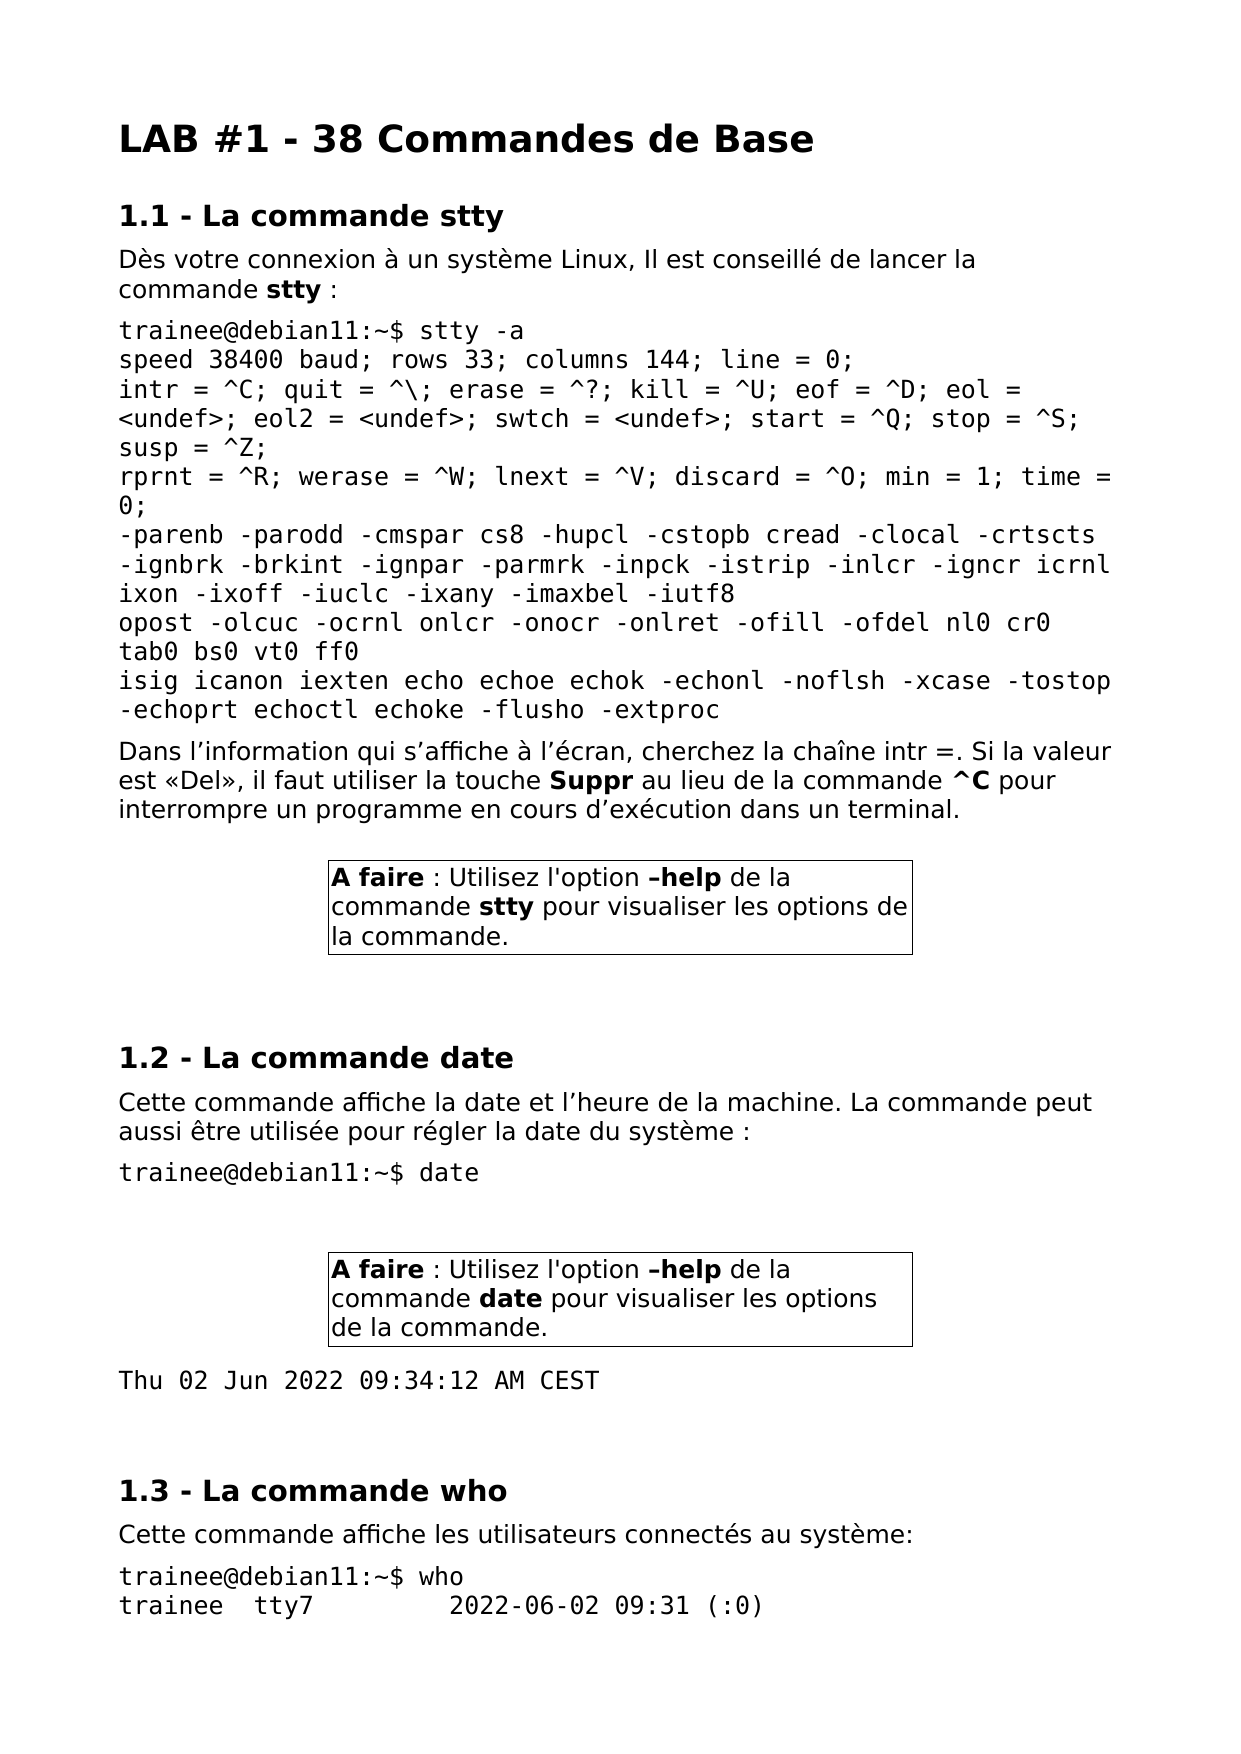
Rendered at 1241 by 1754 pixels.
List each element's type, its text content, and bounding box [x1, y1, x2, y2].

table_header A faire : Utilisez l'option –help de la commande date pour visualiser les options de la commande. [329, 1253, 912, 1346]
subtitle 1.1 - La commande stty [118, 199, 1122, 233]
subtitle 1.3 - La commande who [118, 1474, 1122, 1508]
text Dans l’information qui s’affiche à l’écran, cherchez la chaîne intr =. Si la valeur est «Del», il faut utiliser la touche Suppr au lieu de la commande ^C pour interrompre un programme en cours d’exécution dans un terminal. [118, 737, 1122, 824]
text trainee@debian11:~$ who trainee tty7 2022-06-02 09:31 (:0) [118, 1562, 1122, 1621]
text Cette commande affiche la date et l’heure de la machine. La commande peut aussi être utilisée pour régler la date du système : [118, 1088, 1122, 1146]
text Dès votre connexion à un système Linux, Il est conseillé de lancer la commande stty : [118, 246, 1122, 304]
text Cette commande affiche les utilisateurs connectés au système: [118, 1521, 1122, 1550]
table_header A faire : Utilisez l'option –help de la commande stty pour visualiser les options de la commande. [329, 861, 912, 954]
text trainee@debian11:~$ date Thu 02 Jun 2022 09:34:12 AM CEST [118, 1158, 1122, 1396]
subtitle 1.2 - La commande date [118, 1041, 1122, 1075]
text trainee@debian11:~$ stty -a speed 38400 baud; rows 33; columns 144; line = 0; intr = ^C; quit = ^\; erase = ^?; kill = ^U; eof = ^D; eol = <undef>; eol2 = <undef>; swtch = <undef>; start = ^Q; stop = ^S; susp = ^Z; rprnt = ^R; werase = ^W; lnext = ^V; discard = ^O; min = 1; time = 0; -parenb -parodd -cmspar cs8 -hupcl -cstopb cread -clocal -crtscts -ignbrk -brkint -ignpar -parmrk -inpck -istrip -inlcr -igncr icrnl ixon -ixoff -iuclc -ixany -imaxbel -iutf8 opost -olcuc -ocrnl onlcr -onocr -onlret -ofill -ofdel nl0 cr0 tab0 bs0 vt0 ff0 isig icanon iexten echo echoe echok -echonl -noflsh -xcase -tostop -echoprt echoctl echoke -flusho -extproc [118, 317, 1122, 725]
subtitle LAB #1 - 38 Commandes de Base [118, 118, 1122, 162]
